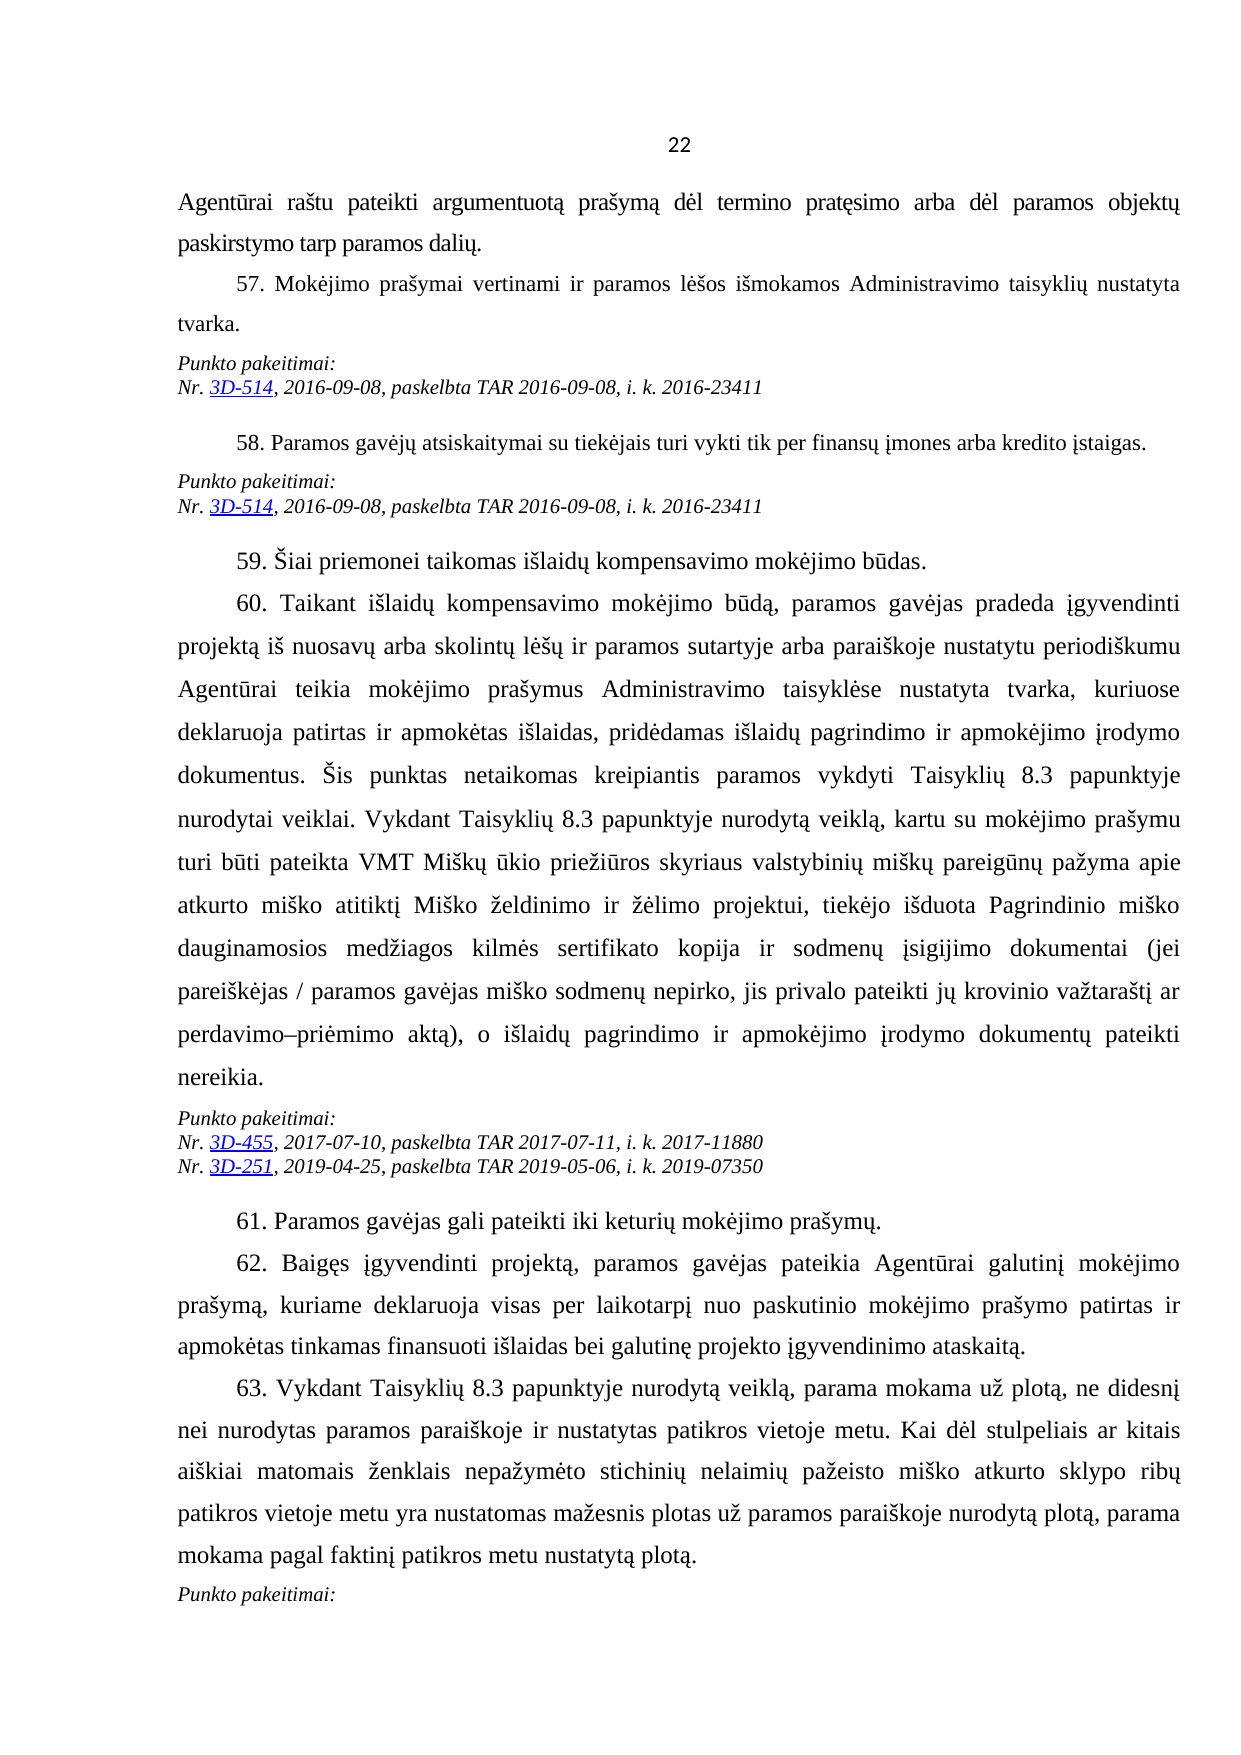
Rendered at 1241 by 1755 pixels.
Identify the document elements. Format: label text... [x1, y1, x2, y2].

text 63. Vykdant Taisyklių 8.3 papunktyje nurodytą veiklą, parama mokama už plotą, ne didesnį nei nurodytas paramos paraiškoje ir nustatytas patikros vietoje metu. Kai dėl stulpeliais ar kitais aiškiai matomais ženklais nepažymėto stichinių nelaimių pažeisto miško atkurto sklypo ribų patikros vietoje metu yra nustatomas mažesnis plotas už paramos paraiškoje nurodytą plotą, parama mokama pagal faktinį patikros metu nustatytą plotą. [177, 1373, 1181, 1568]
text Punkto pakeitimai: [177, 469, 1181, 493]
text Nr. 3D-514, 2016-09-08, paskelbta TAR 2016-09-08, i. k. 2016-23411 [177, 493, 1181, 518]
text Punkto pakeitimai: [177, 1106, 1181, 1129]
text Nr. 3D-251, 2019-04-25, paskelbta TAR 2019-05-06, i. k. 2019-07350 [177, 1154, 1181, 1178]
text 57. Mokėjimo prašymai vertinami ir paramos lėšos išmokamos Administravimo taisyklių nustatyta tvarka. [177, 270, 1181, 338]
text Agentūrai raštu pateikti argumentuotą prašymą dėl termino pratęsimo arba dėl paramos objektų paskirstymo tarp paramos dalių. [177, 187, 1181, 257]
text 62. Baigęs įgyvendinti projektą, paramos gavėjas pateikia Agentūrai galutinį mokėjimo prašymą, kuriame deklaruoja visas per laikotarpį nuo paskutinio mokėjimo prašymo patirtas ir apmokėtas tinkamas finansuoti išlaidas bei galutinę projekto įgyvendinimo ataskaitą. [177, 1248, 1181, 1360]
text 59. Šiai priemonei taikomas išlaidų kompensavimo mokėjimo būdas. [177, 546, 1181, 575]
text 61. Paramos gavėjas gali pateikti iki keturių mokėjimo prašymų. [177, 1206, 1181, 1235]
text Nr. 3D-514, 2016-09-08, paskelbta TAR 2016-09-08, i. k. 2016-23411 [177, 375, 1181, 399]
text Punkto pakeitimai: [177, 351, 1181, 375]
text 60. Taikant išlaidų kompensavimo mokėjimo būdą, paramos gavėjas pradeda įgyvendinti projektą iš nuosavų arba skolintų lėšų ir paramos sutartyje arba paraiškoje nustatytu periodiškumu Agentūrai teikia mokėjimo prašymus Administravimo taisyklėse nustatyta tvarka, kuriuose deklaruoja patirtas ir apmokėtas išlaidas, pridėdamas išlaidų pagrindimo ir apmokėjimo įrodymo dokumentus. Šis punktas netaikomas kreipiantis paramos vykdyti Taisyklių 8.3 papunktyje nurodytai veiklai. Vykdant Taisyklių 8.3 papunktyje nurodytą veiklą, kartu su mokėjimo prašymu turi būti pateikta VMT Miškų ūkio priežiūros skyriaus valstybinių miškų pareigūnų pažyma apie atkurto miško atitiktį Miško želdinimo ir žėlimo projektui, tiekėjo išduota Pagrindinio miško dauginamosios medžiagos kilmės sertifikato kopija ir sodmenų įsigijimo dokumentai (jei pareiškėjas / paramos gavėjas miško sodmenų nepirko, jis privalo pateikti jų krovinio važtaraštį ar perdavimo–priėmimo aktą), o išlaidų pagrindimo ir apmokėjimo įrodymo dokumentų pateikti nereikia. [177, 588, 1181, 1091]
text Punkto pakeitimai: [177, 1581, 1181, 1606]
text 58. Paramos gavėjų atsiskaitymai su tiekėjais turi vykti tik per finansų įmones arba kredito įstaigas. [177, 428, 1181, 457]
text Nr. 3D-455, 2017-07-10, paskelbta TAR 2017-07-11, i. k. 2017-11880 [177, 1129, 1181, 1154]
